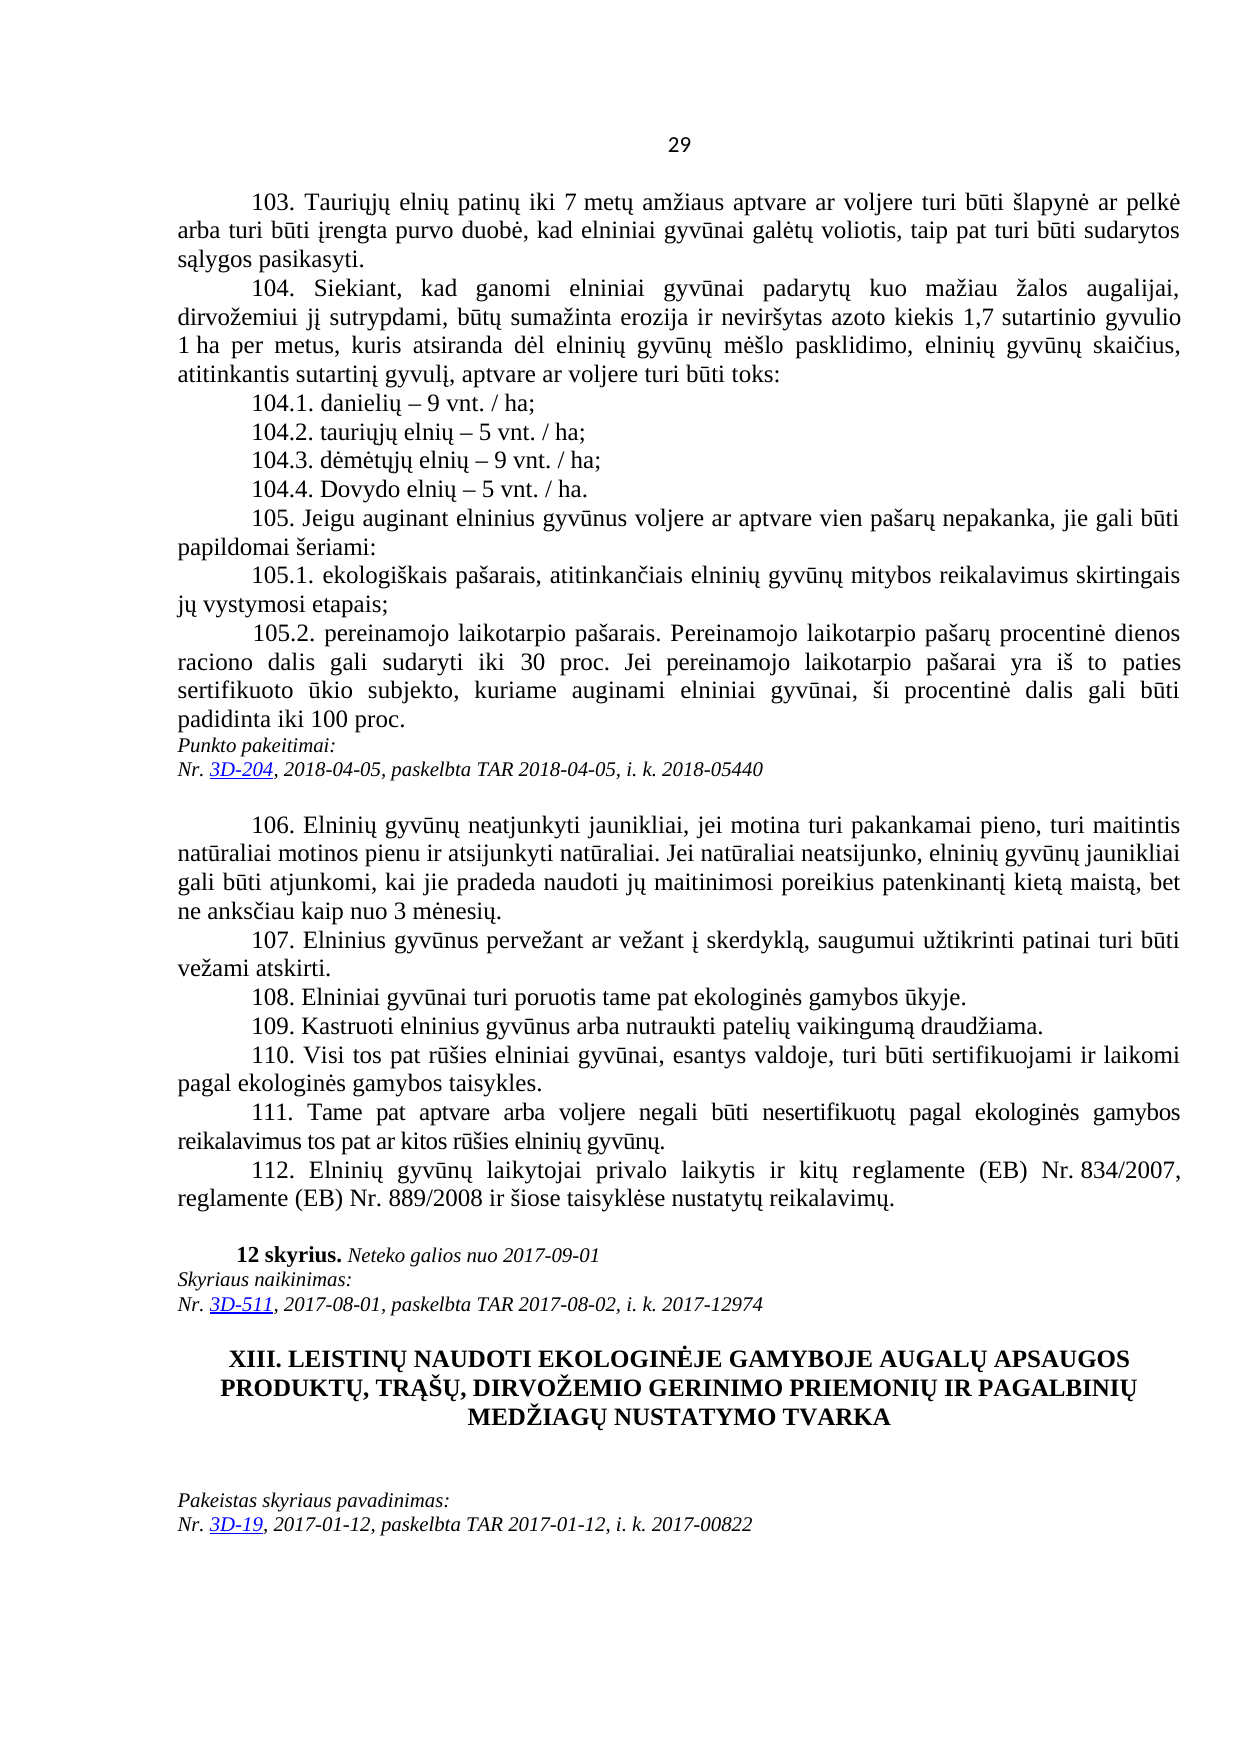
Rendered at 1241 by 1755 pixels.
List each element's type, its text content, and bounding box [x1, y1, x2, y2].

text 105. Jeigu auginant elninius gyvūnus voljere ar aptvare vien pašarų nepakanka, jie gali būti papildomai šeriami: [177, 503, 1181, 560]
text 105.1. ekologiškais pašarais, atitinkančiais elninių gyvūnų mitybos reikalavimus skirtingais jų vystymosi etapais; [177, 560, 1181, 618]
text Nr. 3D-19, 2017-01-12, paskelbta TAR 2017-01-12, i. k. 2017-00822 [177, 1512, 1181, 1536]
text 107. Elninius gyvūnus pervežant ar vežant į skerdyklą, saugumui užtikrinti patinai turi būti vežami atskirti. [177, 925, 1181, 982]
text 103. Tauriųjų elnių patinų iki 7 metų amžiaus aptvare ar voljere turi būti šlapynė ar pelkė arba turi būti įrengta purvo duobė, kad elniniai gyvūnai galėtų voliotis, taip pat turi būti sudarytos sąlygos pasikasyti. [177, 187, 1181, 273]
text Nr. 3D-511, 2017-08-01, paskelbta TAR 2017-08-02, i. k. 2017-12974 [177, 1291, 1181, 1316]
text Skyriaus naikinimas: [177, 1267, 1181, 1291]
text 12 skyrius. Neteko galios nuo 2017-09-01 [177, 1241, 1181, 1267]
text Nr. 3D-204, 2018-04-05, paskelbta TAR 2018-04-05, i. k. 2018-05440 [177, 757, 1181, 781]
text 111. Tame pat aptvare arba voljere negali būti nesertifikuotų pagal ekologinės gamybos reikalavimus tos pat ar kitos rūšies elninių gyvūnų. [177, 1097, 1181, 1155]
text Pakeistas skyriaus pavadinimas: [177, 1488, 1181, 1512]
text 104.3. dėmėtųjų elnių – 9 vnt. / ha; [177, 445, 1181, 474]
text Punkto pakeitimai: [177, 733, 1181, 757]
text 104.4. Dovydo elnių – 5 vnt. / ha. [177, 474, 1181, 503]
text 108. Elniniai gyvūnai turi poruotis tame pat ekologinės gamybos ūkyje. [177, 982, 1181, 1011]
text 105.2. pereinamojo laikotarpio pašarais. Pereinamojo laikotarpio pašarų procentinė dienos raciono dalis gali sudaryti iki 30 proc. Jei pereinamojo laikotarpio pašarai yra iš to paties sertifikuoto ūkio subjekto, kuriame auginami elniniai gyvūnai, ši procentinė dalis gali būti padidinta iki 100 proc. [177, 618, 1181, 733]
text 109. Kastruoti elninius gyvūnus arba nutraukti patelių vaikingumą draudžiama. [177, 1011, 1181, 1040]
text 104.2. tauriųjų elnių – 5 vnt. / ha; [177, 417, 1181, 445]
text 112. Elninių gyvūnų laikytojai privalo laikytis ir kitų reglamente (EB) Nr. 834/2007, reglamente (EB) Nr. 889/2008 ir šiose taisyklėse nustatytų reikalavimų. [177, 1155, 1181, 1212]
text 106. Elninių gyvūnų neatjunkyti jaunikliai, jei motina turi pakankamai pieno, turi maitintis natūraliai motinos pienu ir atsijunkyti natūraliai. Jei natūraliai neatsijunko, elninių gyvūnų jaunikliai gali būti atjunkomi, kai jie pradeda naudoti jų maitinimosi poreikius patenkinantį kietą maistą, bet ne anksčiau kaip nuo 3 mėnesių. [177, 810, 1181, 925]
text 104.1. danielių – 9 vnt. / ha; [177, 388, 1181, 417]
text 110. Visi tos pat rūšies elniniai gyvūnai, esantys valdoje, turi būti sertifikuojami ir laikomi pagal ekologinės gamybos taisykles. [177, 1040, 1181, 1097]
text 104. Siekiant, kad ganomi elniniai gyvūnai padarytų kuo mažiau žalos augalijai, dirvožemiui jį sutrypdami, būtų sumažinta erozija ir neviršytas azoto kiekis 1,7 sutartinio gyvulio 1 ha per metus, kuris atsiranda dėl elninių gyvūnų mėšlo pasklidimo, elninių gyvūnų skaičius, atitinkantis sutartinį gyvulį, aptvare ar voljere turi būti toks: [177, 273, 1181, 388]
text XIII. LEISTINŲ NAUDOTI EKOLOGINĖJE GAMYBOJE AUGALŲ APSAUGOS PRODUKTŲ, TRĄŠŲ, DIRVOŽEMIO GERINIMO PRIEMONIŲ IR PAGALBINIŲ MEDŽIAGŲ NUSTATYMO TVARKA [177, 1344, 1181, 1431]
